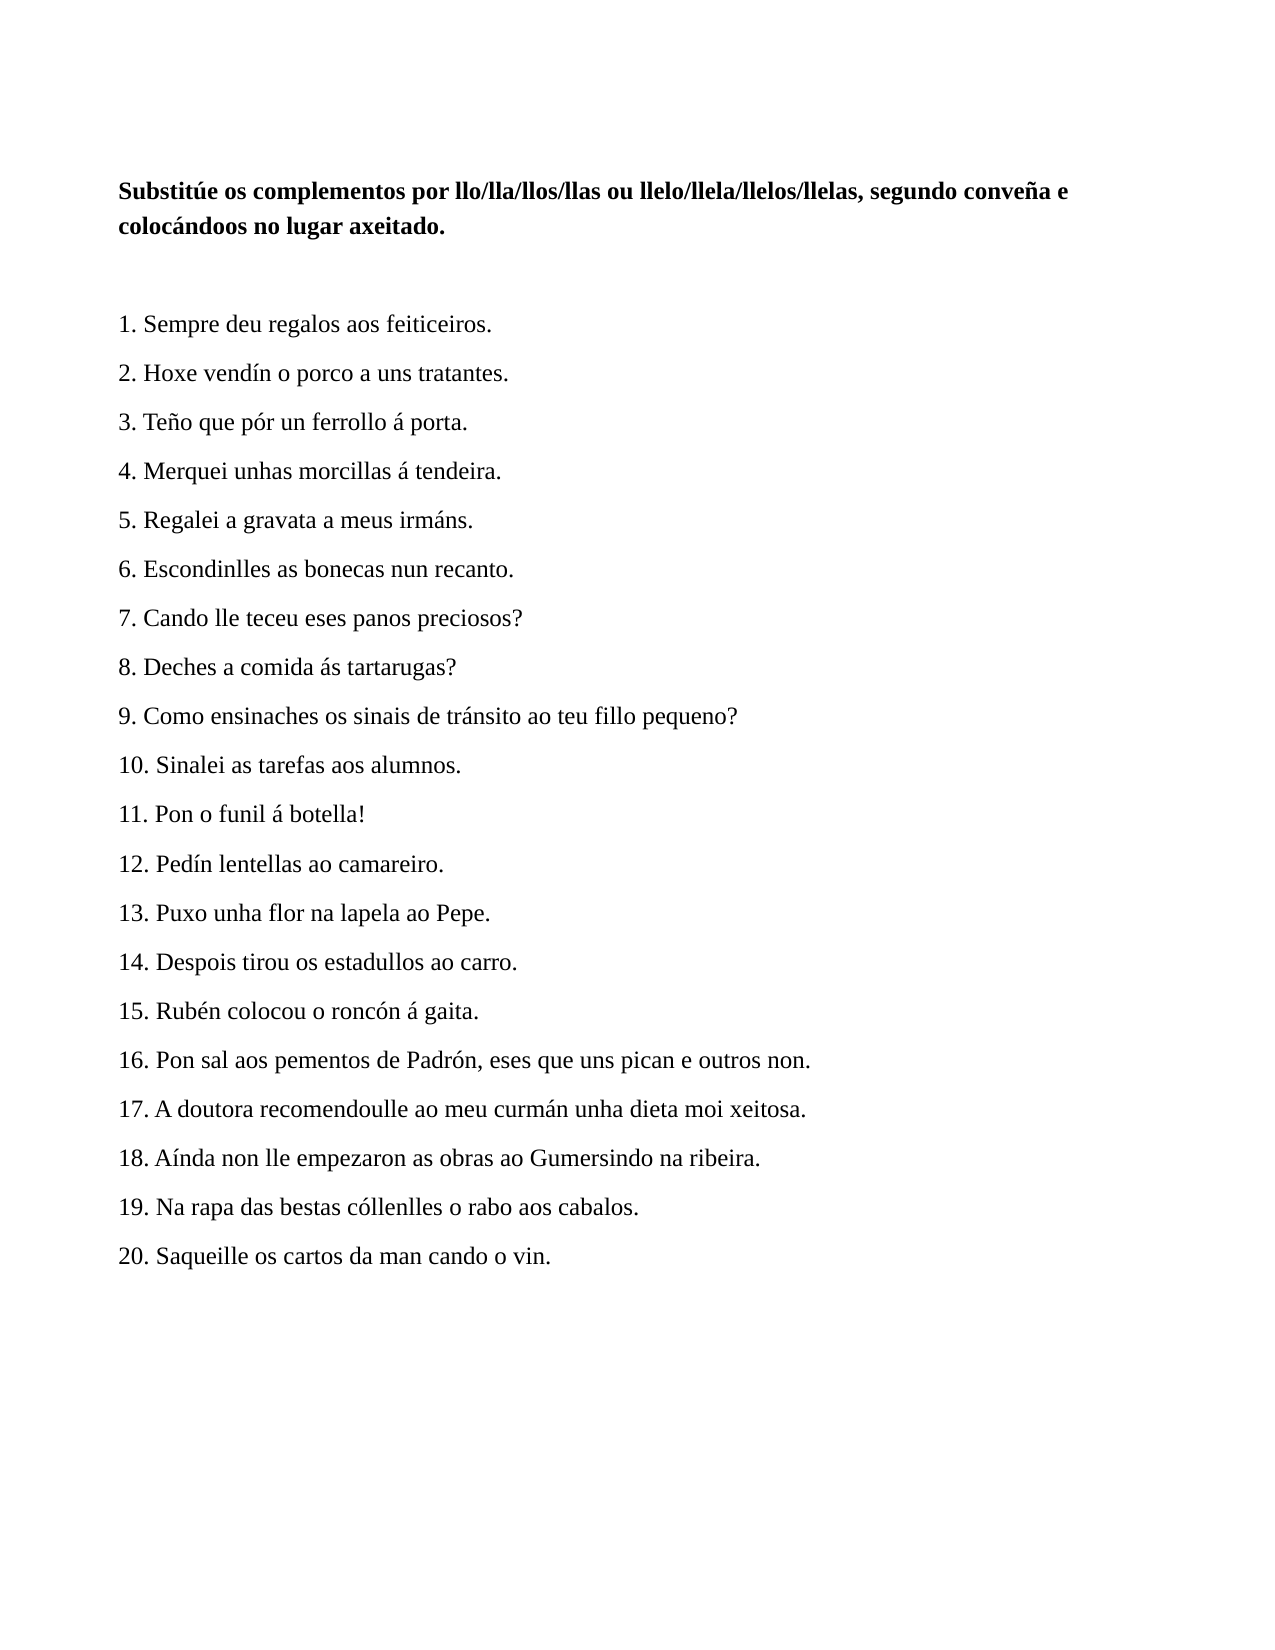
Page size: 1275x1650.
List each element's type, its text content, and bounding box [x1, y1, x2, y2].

text 6. Escondinlles as bonecas nun recanto. [118, 554, 1157, 583]
text 20. Saqueille os cartos da man cando o vin. [118, 1241, 1157, 1270]
text 13. Puxo unha flor na lapela ao Pepe. [118, 898, 1157, 926]
text 19. Na rapa das bestas cóllenlles o rabo aos cabalos. [118, 1192, 1157, 1221]
text 5. Regalei a gravata a meus irmáns. [118, 505, 1157, 534]
text 8. Deches a comida ás tartarugas? [118, 652, 1157, 681]
text 18. Aínda non lle empezaron as obras ao Gumersindo na ribeira. [118, 1143, 1157, 1172]
text 2. Hoxe vendín o porco a uns tratantes. [118, 358, 1157, 387]
text 7. Cando lle teceu eses panos preciosos? [118, 603, 1157, 632]
text 9. Como ensinaches os sinais de tránsito ao teu fillo pequeno? [118, 701, 1157, 730]
text 14. Despois tirou os estadullos ao carro. [118, 947, 1157, 976]
text 16. Pon sal aos pementos de Padrón, eses que uns pican e outros non. [118, 1045, 1157, 1074]
text 3. Teño que pór un ferrollo á porta. [118, 407, 1157, 436]
text 12. Pedín lentellas ao camareiro. [118, 849, 1157, 877]
text 17. A doutora recomendoulle ao meu curmán unha dieta moi xeitosa. [118, 1094, 1157, 1123]
text 10. Sinalei as tarefas aos alumnos. [118, 751, 1157, 779]
text 4. Merquei unhas morcillas á tendeira. [118, 456, 1157, 485]
text 11. Pon o funil á botella! [118, 799, 1157, 828]
text 15. Rubén colocou o roncón á gaita. [118, 996, 1157, 1024]
text Substitúe os complementos por llo/lla/llos/llas ou llelo/llela/llelos/llelas, segundo conveña e colocándoos no lugar axeitado. [118, 176, 1157, 239]
text 1. Sempre deu regalos aos feiticeiros. [118, 309, 1157, 338]
